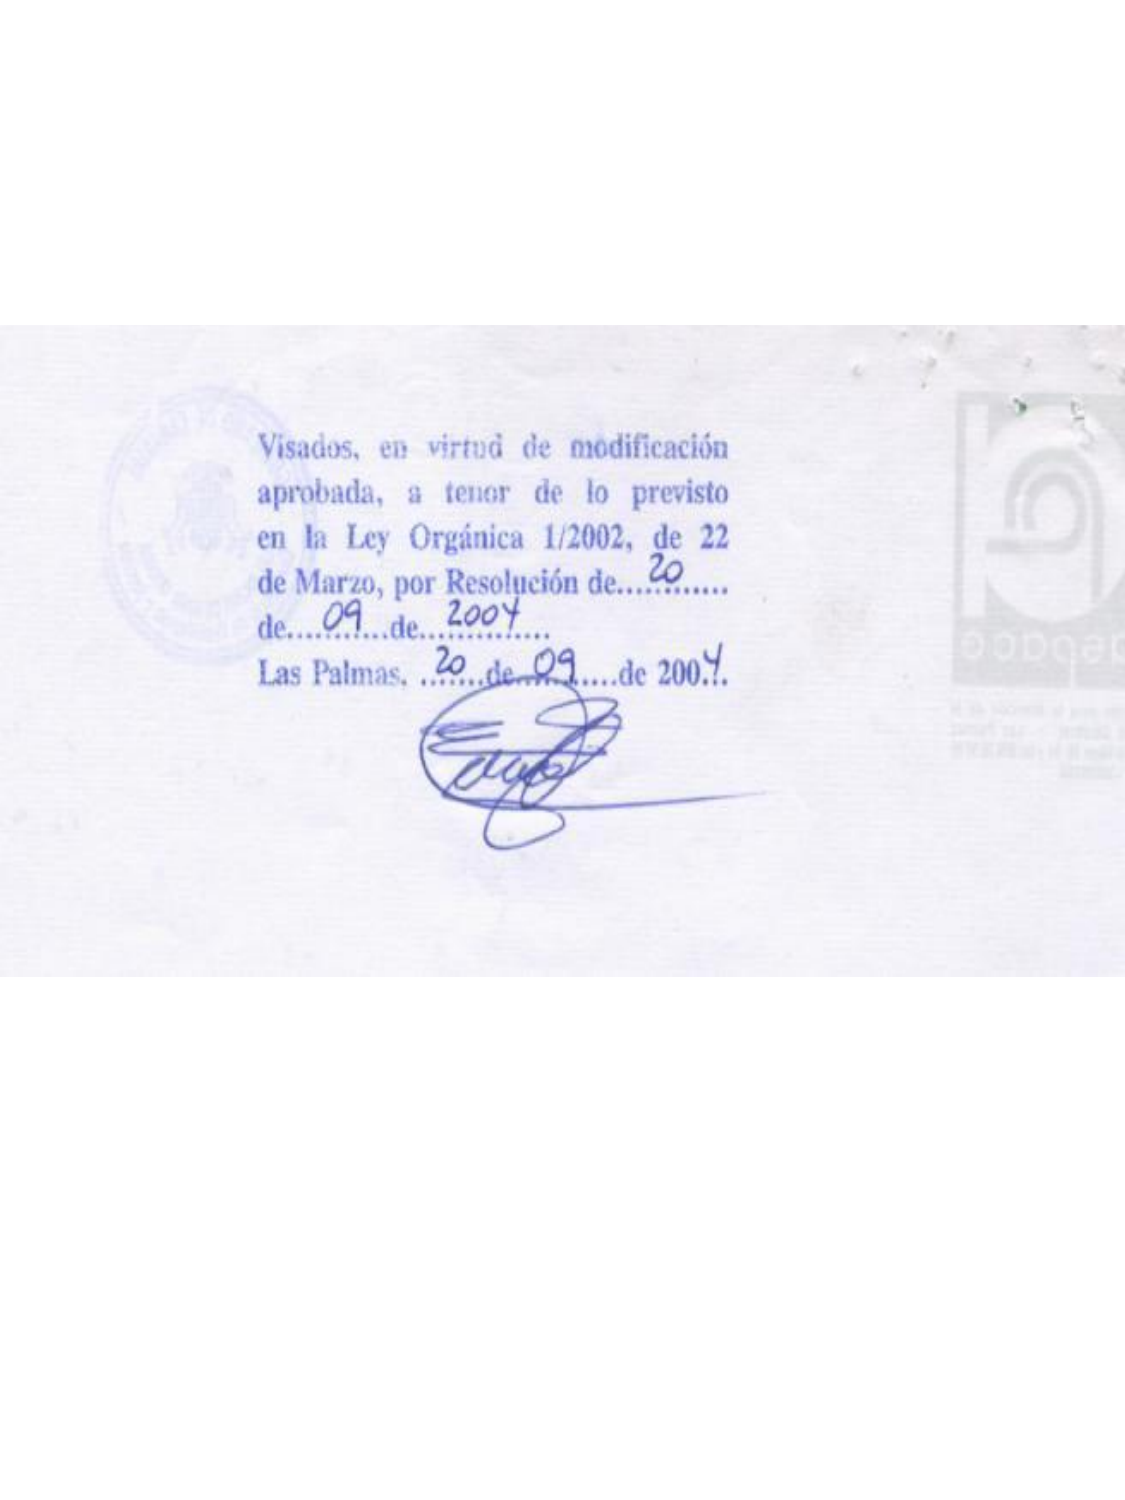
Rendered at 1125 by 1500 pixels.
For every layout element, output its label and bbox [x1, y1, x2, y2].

picture [0, 325, 1125, 977]
